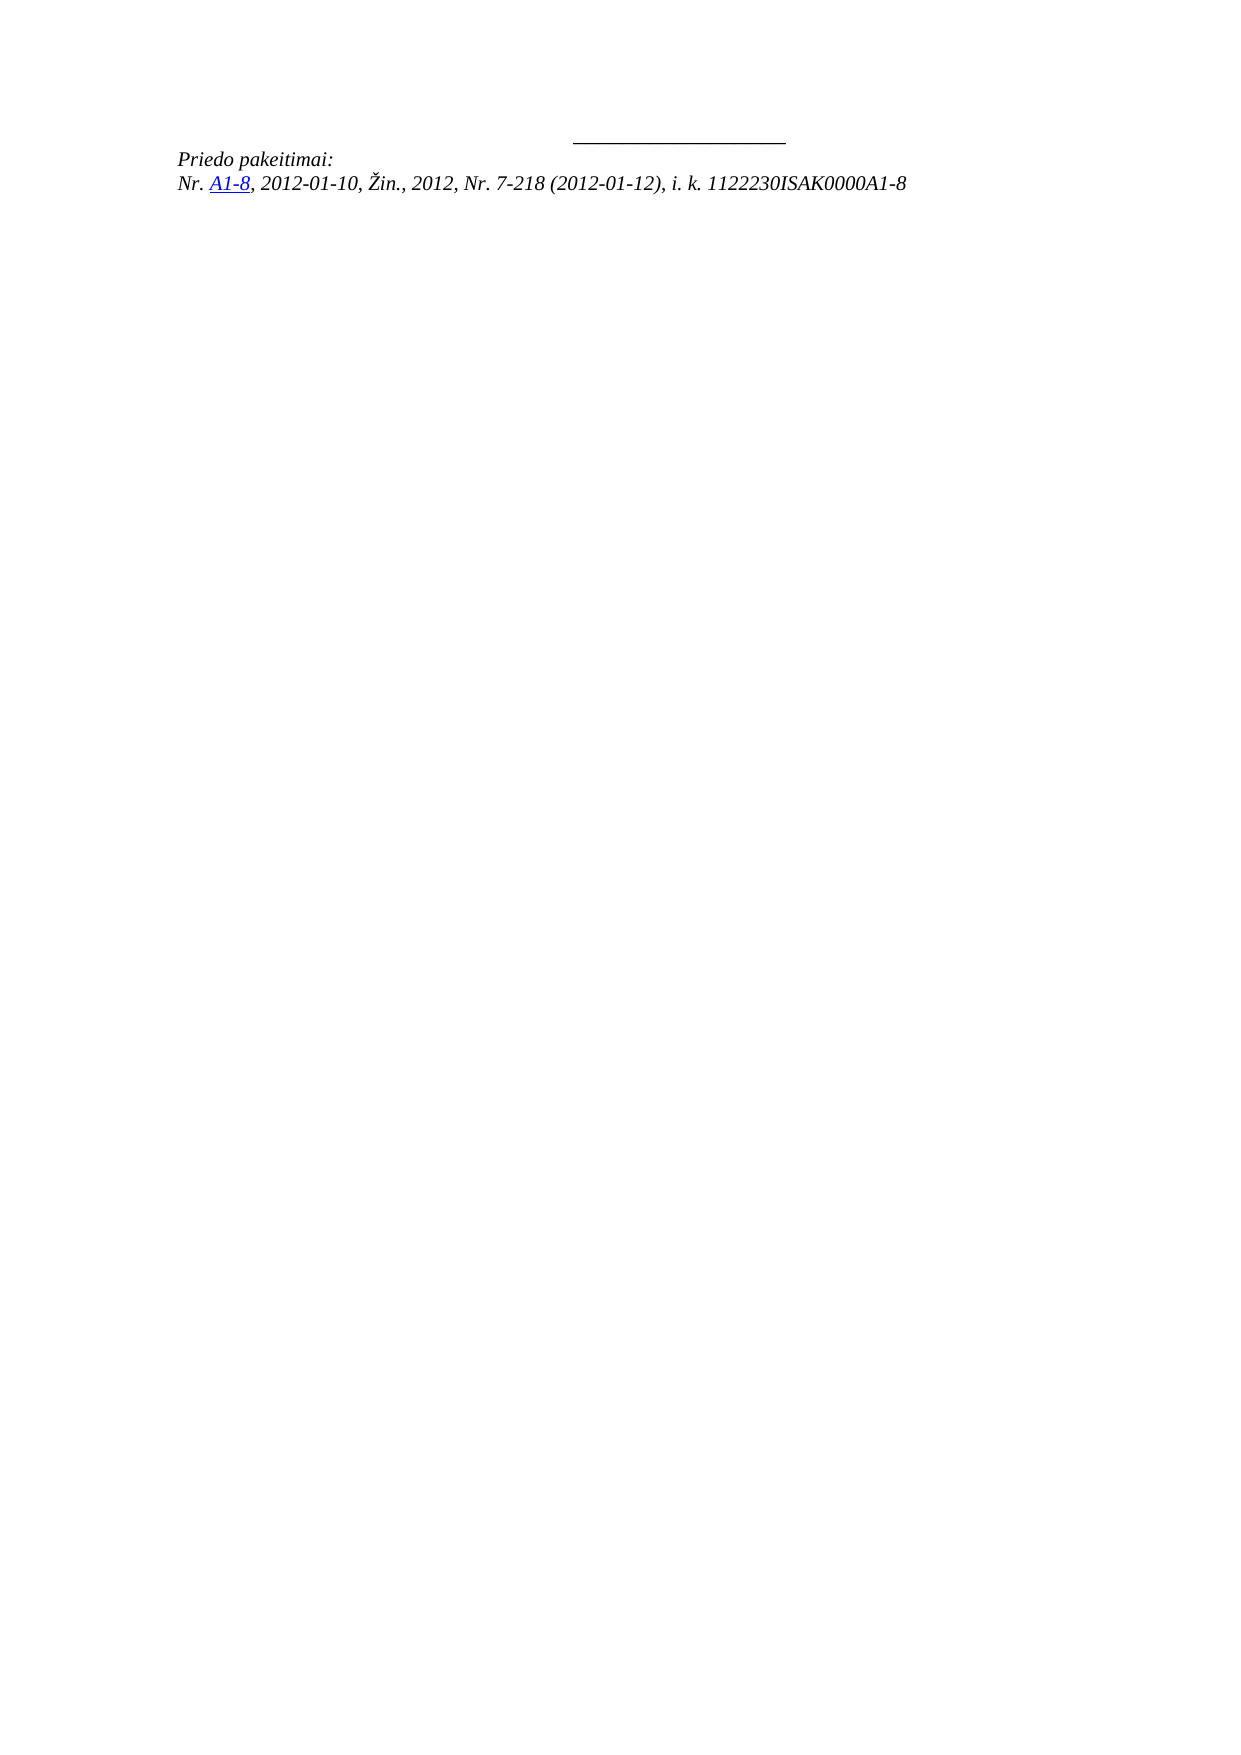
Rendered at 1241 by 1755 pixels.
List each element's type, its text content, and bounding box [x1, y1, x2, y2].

text _________________ [177, 118, 1181, 147]
text Priedo pakeitimai: [177, 147, 1181, 171]
text Nr. A1-8, 2012-01-10, Žin., 2012, Nr. 7-218 (2012-01-12), i. k. 1122230ISAK0000A1-8 [177, 171, 1181, 195]
